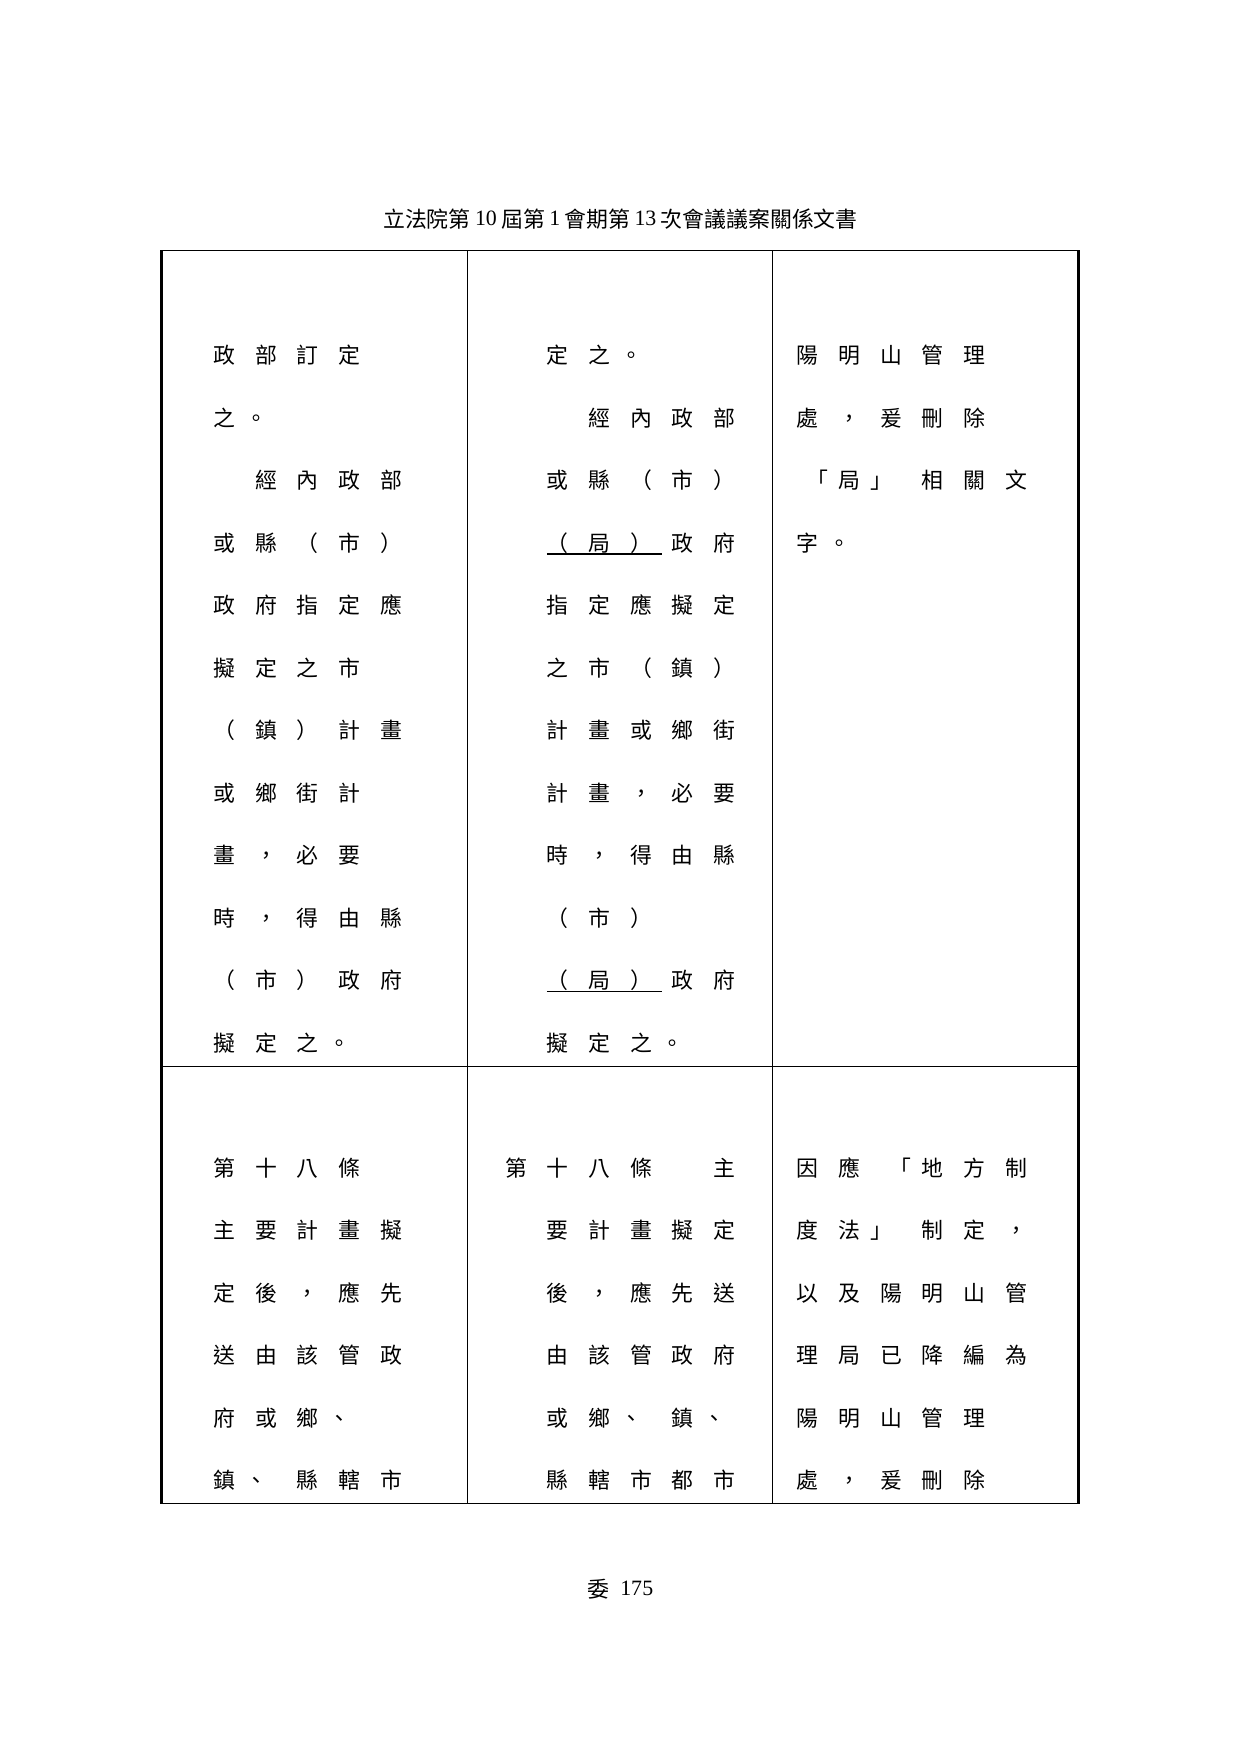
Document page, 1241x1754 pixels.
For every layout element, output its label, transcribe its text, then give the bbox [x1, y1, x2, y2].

table_cell 定之。 經內政部或縣（市）（局）政府指定應擬定之市（鎮）計畫或鄉街計畫，必要時，得由縣（市）（局）政府擬定之。 [468, 251, 772, 1066]
table_cell 第十八條 主要計畫擬定後，應先送由該管政府或鄉、鎮、縣轄市 [163, 1067, 467, 1503]
table_cell 因應「地方制度法」制定，以及陽明山管理局已降編為陽明山管理處，爰刪除 [773, 1067, 1077, 1503]
table_cell 陽明山管理處，爰刪除「局」相關文字。 [773, 251, 1077, 1066]
table_cell 政部訂定之。 經內政部或縣（市）政府指定應擬定之市（鎮）計畫或鄉街計畫，必要時，得由縣（市）政府擬定之。 [163, 251, 467, 1066]
table_cell 第十八條 主要計畫擬定後，應先送由該管政府或鄉、鎮、縣轄市都市 [468, 1067, 772, 1503]
